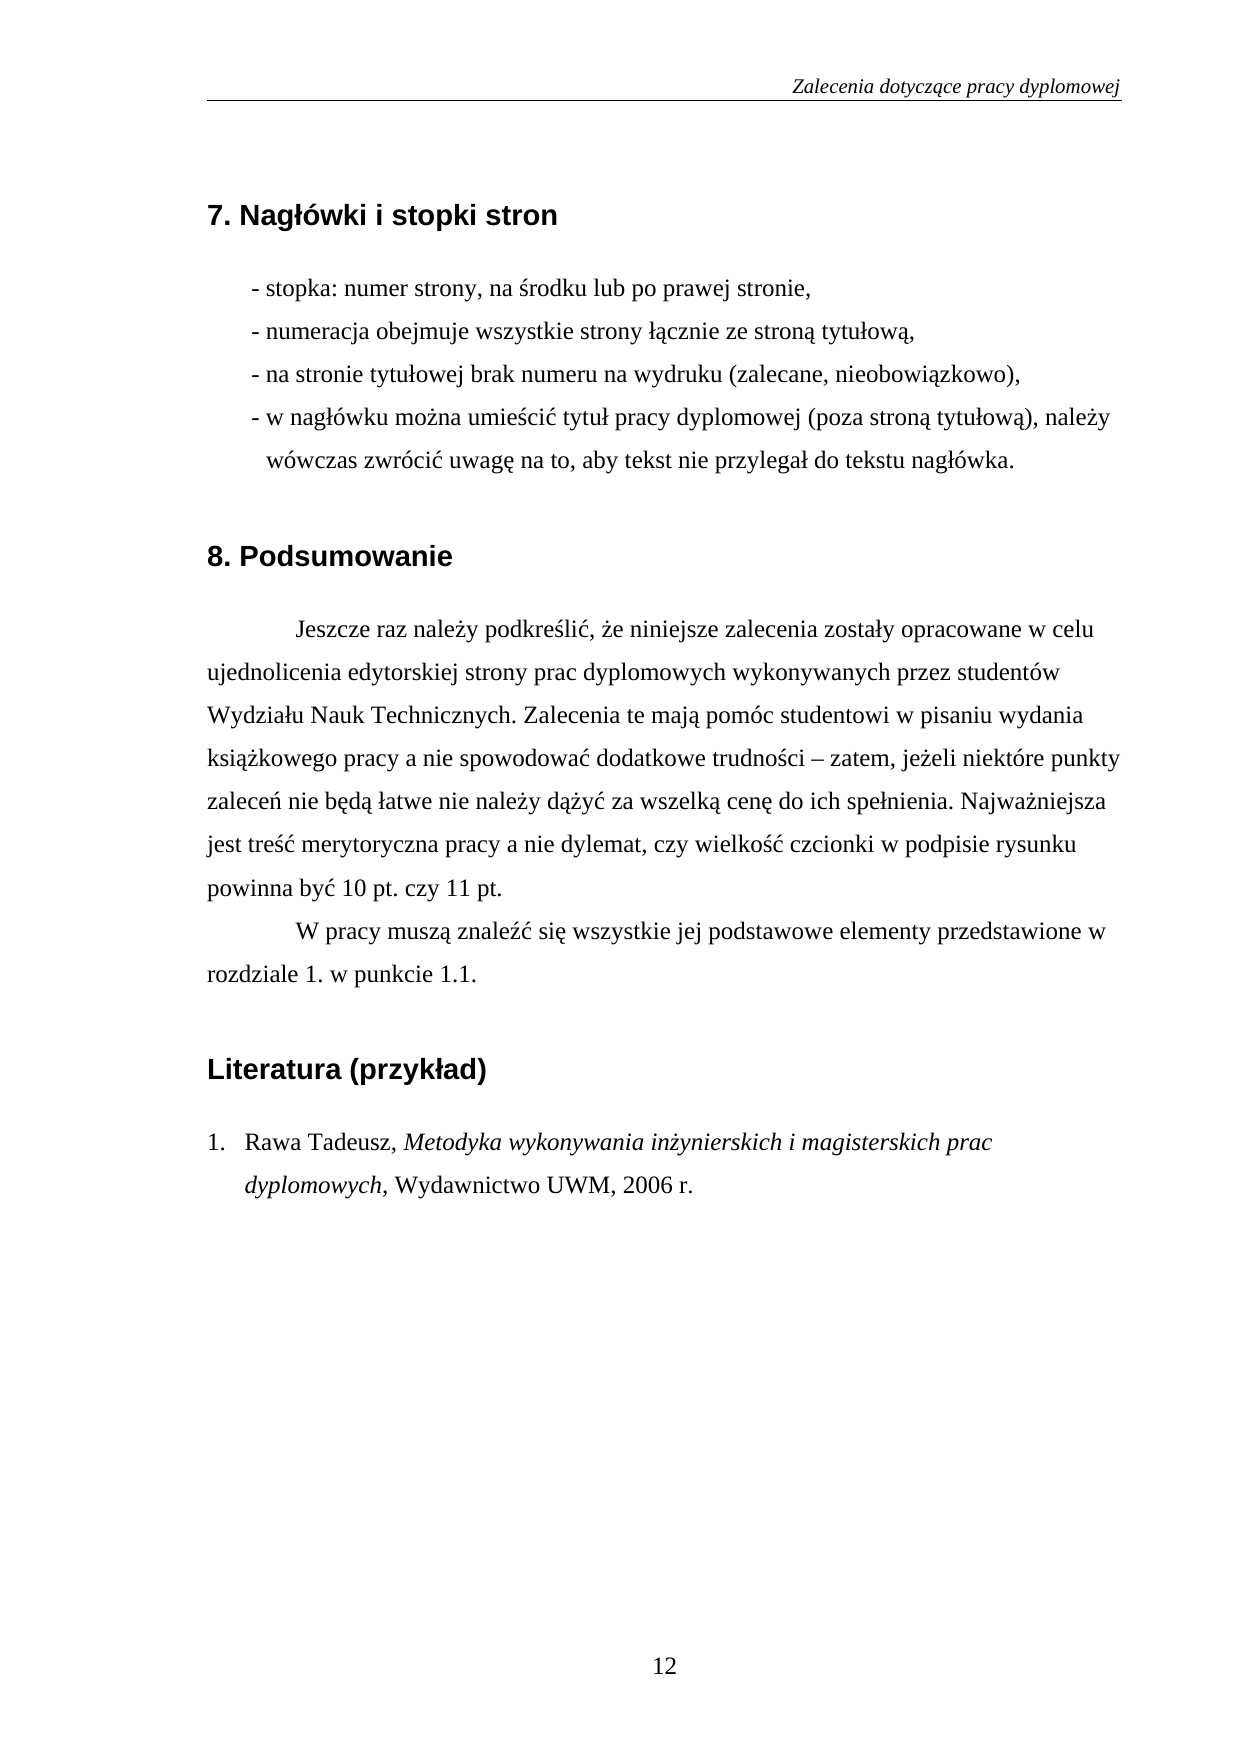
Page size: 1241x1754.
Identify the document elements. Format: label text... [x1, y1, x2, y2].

text - stopka: numer strony, na środku lub po prawej stronie, [251, 273, 1122, 302]
subtitle Literatura (przykład) [207, 1052, 1122, 1086]
text W pracy muszą znaleźć się wszystkie jej podstawowe elementy przedstawione w rozdziale 1. w punkcie 1.1. [207, 916, 1122, 988]
text - na stronie tytułowej brak numeru na wydruku (zalecane, nieobowiązkowo), [251, 359, 1122, 388]
text - w nagłówku można umieścić tytuł pracy dyplomowej (poza stroną tytułową), należy wówczas zwrócić uwagę na to, aby tekst nie przylegał do tekstu nagłówka. [251, 402, 1122, 474]
text Jeszcze raz należy podkreślić, że niniejsze zalecenia zostały opracowane w celu ujednolicenia edytorskiej strony prac dyplomowych wykonywanych przez studentów Wydziału Nauk Technicznych. Zalecenia te mają pomóc studentowi w pisaniu wydania książkowego pracy a nie spowodować dodatkowe trudności – zatem, jeżeli niektóre punkty zaleceń nie będą łatwe nie należy dążyć za wszelką cenę do ich spełnienia. Najważniejsza jest treść merytoryczna pracy a nie dylemat, czy wielkość czcionki w podpisie rysunku powinna być 10 pt. czy 11 pt. [207, 614, 1122, 901]
subtitle 8. Podsumowanie [207, 539, 1122, 572]
list Rawa Tadeusz, Metodyka wykonywania inżynierskich i magisterskich prac dyplomowych, Wydawnictwo UWM, 2006 r. [207, 1127, 1122, 1199]
text - numeracja obejmuje wszystkie strony łącznie ze stroną tytułową, [251, 316, 1122, 345]
subtitle 7. Nagłówki i stopki stron [207, 198, 1122, 231]
